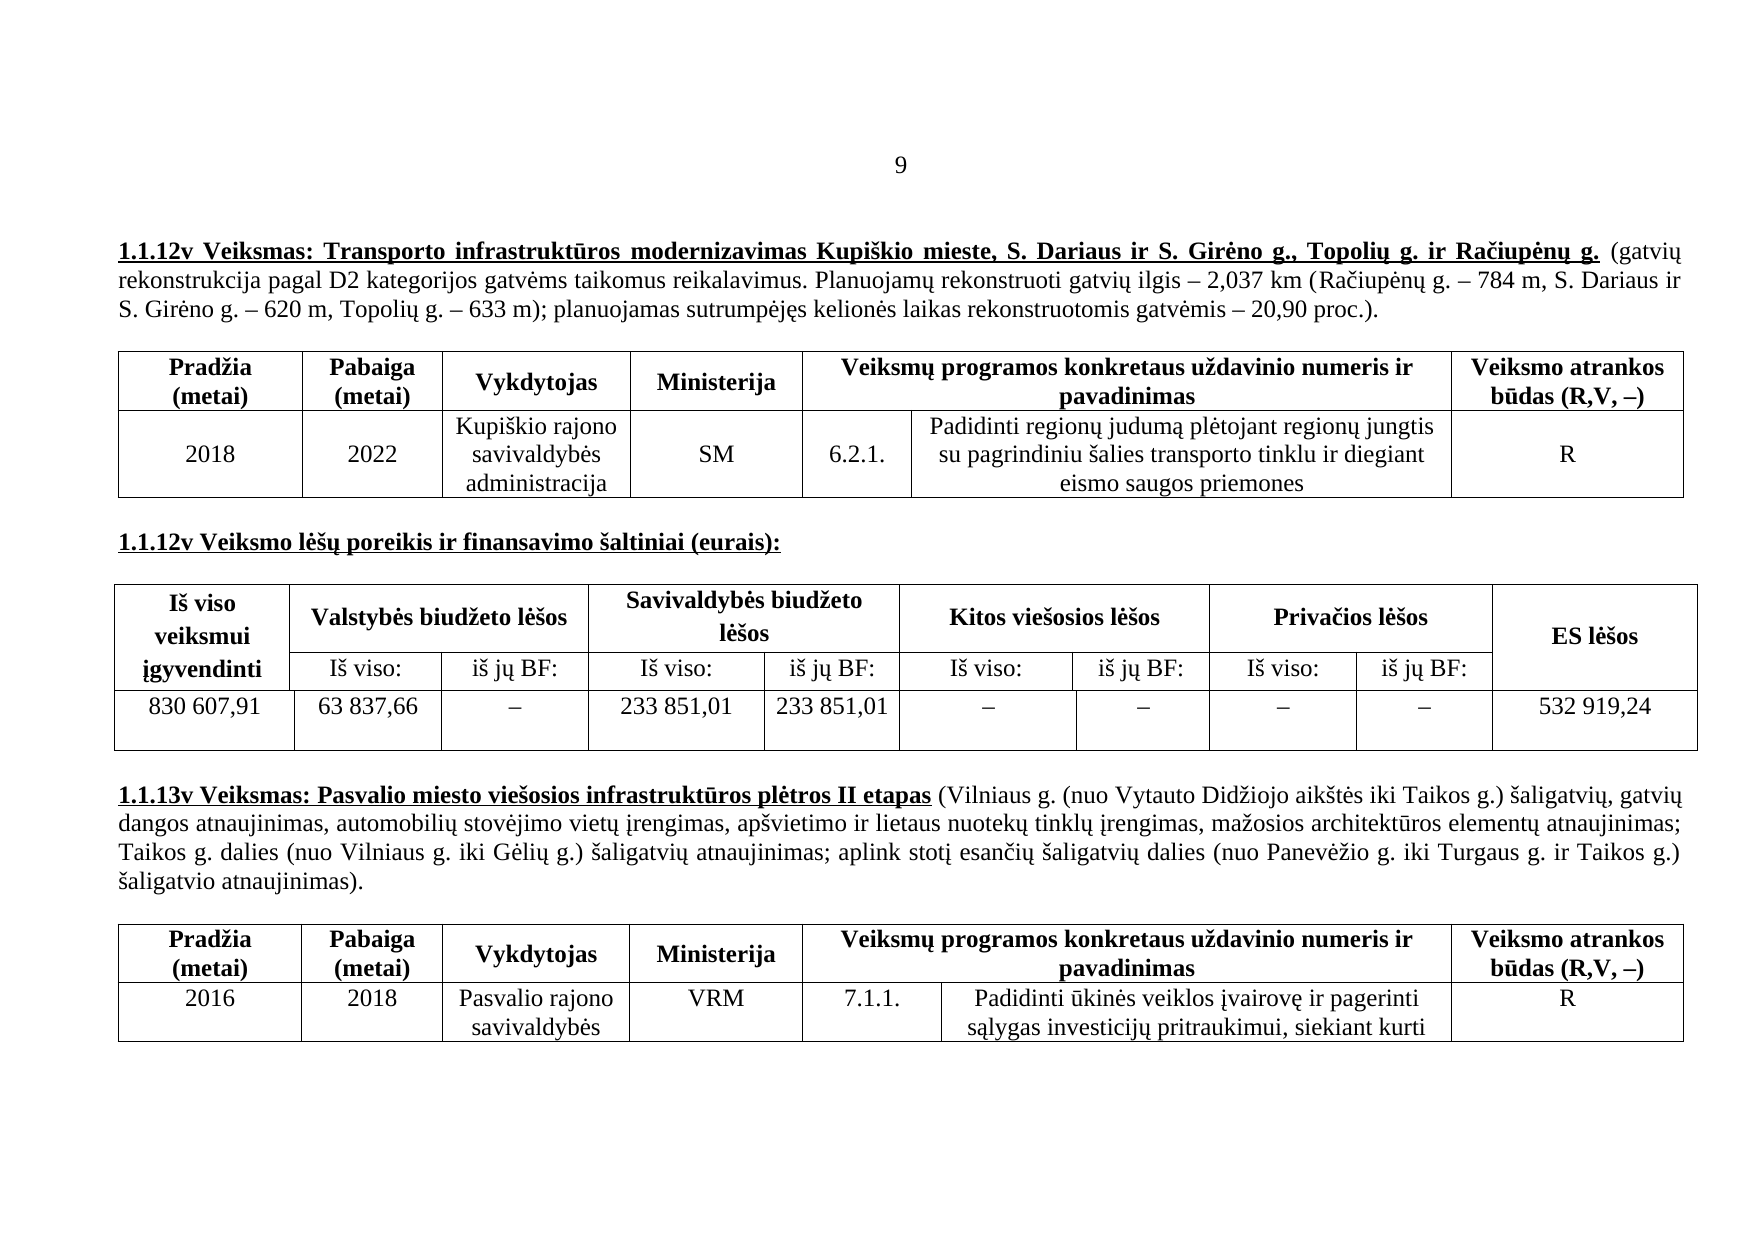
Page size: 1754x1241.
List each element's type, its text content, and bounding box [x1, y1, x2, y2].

table_cell – [1210, 691, 1356, 750]
table_cell iš jų BF: [1073, 653, 1209, 690]
table_cell 7.1.1. [803, 983, 941, 1041]
table_cell Iš viso: [290, 653, 441, 690]
table_header Pabaiga (metai) [302, 925, 442, 982]
table_header Veiksmų programos konkretaus uždavinio numeris ir pavadinimas [803, 925, 1451, 982]
table_header Kitos viešosios lėšos [900, 585, 1209, 652]
table_cell – [442, 691, 588, 750]
text 1.1.13v Veiksmas: Pasvalio miesto viešosios infrastruktūros plėtros II etapas (Vilniaus g. (nuo Vytauto Didžiojo aikštės iki Taikos g.) šaligatvių, gatvių dangos atnaujinimas, automobilių stovėjimo vietų įrengimas, apšvietimo ir lietaus nuotekų tinklų įrengimas, mažosios architektūros elementų atnaujinimas; Taikos g. dalies (nuo Vilniaus g. iki Gėlių g.) šaligatvių atnaujinimas; aplink stotį esančių šaligatvių dalies (nuo Panevėžio g. iki Turgaus g. ir Taikos g.) šaligatvio atnaujinimas). [118, 780, 1683, 895]
table_cell 233 851,01 [589, 691, 764, 750]
table_cell iš jų BF: [442, 653, 588, 690]
table_cell 63 837,66 [295, 691, 441, 750]
table_cell iš jų BF: [1357, 653, 1492, 690]
table_cell 2018 [119, 411, 302, 497]
table_cell VRM [630, 983, 802, 1041]
table_header Veiksmo atrankos būdas (R,V, –) [1452, 352, 1683, 410]
table_header Pabaiga (metai) [303, 352, 442, 410]
table_cell 532 919,24 [1493, 691, 1697, 750]
table_cell 2018 [302, 983, 442, 1041]
table_cell – [900, 691, 1076, 750]
table_header Pradžia (metai) [119, 925, 301, 982]
table_cell Pasvalio rajono savivaldybės [443, 983, 629, 1041]
table_header Ministerija [631, 352, 802, 410]
table_header Savivaldybės biudžeto lėšos [589, 585, 899, 652]
table_cell SM [631, 411, 802, 497]
text 1.1.12v Veiksmas: Transporto infrastruktūros modernizavimas Kupiškio mieste, S. Dariaus ir S. Girėno g., Topolių g. ir Račiupėnų g. (gatvių rekonstrukcija pagal D2 kategorijos gatvėms taikomus reikalavimus. Planuojamų rekonstruoti gatvių ilgis – 2,037 km (Račiupėnų g. – 784 m, S. Dariaus ir S. Girėno g. – 620 m, Topolių g. – 633 m); planuojamas sutrumpėjęs kelionės laikas rekonstruotomis gatvėmis – 20,90 proc.). [118, 236, 1681, 322]
table_cell Iš viso: [1210, 653, 1356, 690]
table_cell R [1452, 983, 1683, 1041]
table_cell 830 607,91 [115, 691, 294, 750]
table_cell Iš viso: [589, 653, 764, 690]
table_header Veiksmų programos konkretaus uždavinio numeris ir pavadinimas [803, 352, 1451, 410]
table_cell Iš viso: [900, 653, 1072, 690]
table_header Iš viso veiksmui įgyvendinti [115, 585, 289, 690]
table_header ES lėšos [1493, 585, 1697, 690]
table_cell R [1452, 411, 1683, 497]
table_cell Padidinti regionų judumą plėtojant regionų jungtis su pagrindiniu šalies transporto tinklu ir diegiant eismo saugos priemones [912, 411, 1451, 497]
table_cell 6.2.1. [803, 411, 911, 497]
table_cell Kupiškio rajono savivaldybės administracija [443, 411, 630, 497]
table_cell Padidinti ūkinės veiklos įvairovę ir pagerinti sąlygas investicijų pritraukimui, siekiant kurti [942, 983, 1451, 1041]
table_header Privačios lėšos [1210, 585, 1492, 652]
table_header Valstybės biudžeto lėšos [290, 585, 588, 652]
table_cell 2022 [303, 411, 442, 497]
table_header Vykdytojas [443, 925, 629, 982]
table_cell 233 851,01 [765, 691, 899, 750]
table_header Pradžia (metai) [119, 352, 302, 410]
table_header Veiksmo atrankos būdas (R,V, –) [1452, 925, 1683, 982]
table_cell 2016 [119, 983, 301, 1041]
table_cell – [1357, 691, 1492, 750]
table_cell – [1077, 691, 1209, 750]
text 1.1.12v Veiksmo lėšų poreikis ir finansavimo šaltiniai (eurais): [118, 527, 1683, 556]
table_header Ministerija [630, 925, 802, 982]
table_cell iš jų BF: [765, 653, 899, 690]
table_header Vykdytojas [443, 352, 630, 410]
